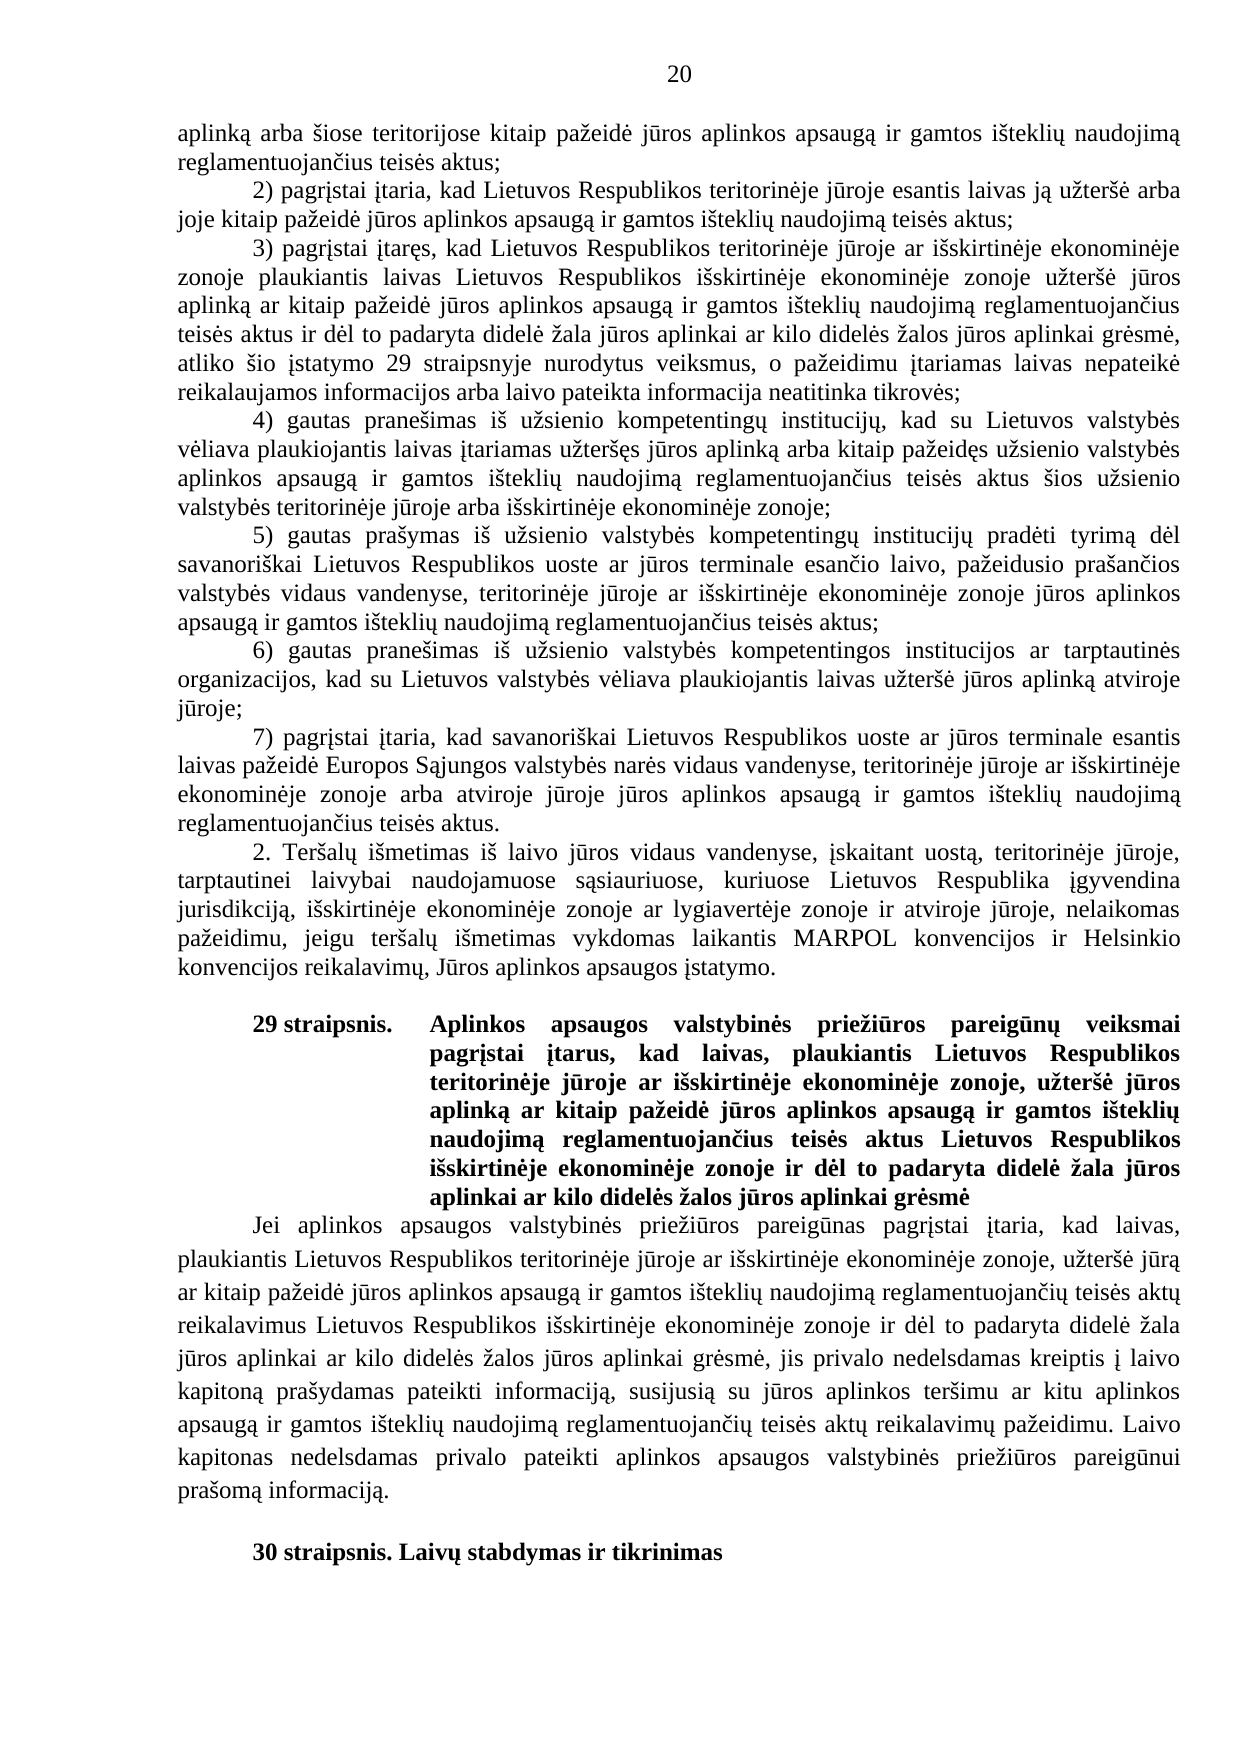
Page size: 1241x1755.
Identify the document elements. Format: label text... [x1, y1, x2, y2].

text 2. Teršalų išmetimas iš laivo jūros vidaus vandenyse, įskaitant uostą, teritorinėje jūroje, tarptautinei laivybai naudojamuose sąsiauriuose, kuriuose Lietuvos Respublika įgyvendina jurisdikciją, išskirtinėje ekonominėje zonoje ar lygiavertėje zonoje ir atviroje jūroje, nelaikomas pažeidimu, jeigu teršalų išmetimas vykdomas laikantis MARPOL konvencijos ir Helsinkio konvencijos reikalavimų, Jūros aplinkos apsaugos įstatymo. [177, 837, 1181, 981]
text aplinką arba šiose teritorijose kitaip pažeidė jūros aplinkos apsaugą ir gamtos išteklių naudojimą reglamentuojančius teisės aktus; [177, 118, 1181, 176]
text 7) pagrįstai įtaria, kad savanoriškai Lietuvos Respublikos uoste ar jūros terminale esantis laivas pažeidė Europos Sąjungos valstybės narės vidaus vandenyse, teritorinėje jūroje ar išskirtinėje ekonominėje zonoje arba atviroje jūroje jūros aplinkos apsaugą ir gamtos išteklių naudojimą reglamentuojančius teisės aktus. [177, 722, 1181, 837]
text Jei aplinkos apsaugos valstybinės priežiūros pareigūnas pagrįstai įtaria, kad laivas, plaukiantis Lietuvos Respublikos teritorinėje jūroje ar išskirtinėje ekonominėje zonoje, užteršė jūrą ar kitaip pažeidė jūros aplinkos apsaugą ir gamtos išteklių naudojimą reglamentuojančių teisės aktų reikalavimus Lietuvos Respublikos išskirtinėje ekonominėje zonoje ir dėl to padaryta didelė žala jūros aplinkai ar kilo didelės žalos jūros aplinkai grėsmė, jis privalo nedelsdamas kreiptis į laivo kapitoną prašydamas pateikti informaciją, susijusią su jūros aplinkos teršimu ar kitu aplinkos apsaugą ir gamtos išteklių naudojimą reglamentuojančių teisės aktų reikalavimų pažeidimu. Laivo kapitonas nedelsdamas privalo pateikti aplinkos apsaugos valstybinės priežiūros pareigūnui prašomą informaciją. [177, 1211, 1181, 1503]
text 6) gautas pranešimas iš užsienio valstybės kompetentingos institucijos ar tarptautinės organizacijos, kad su Lietuvos valstybės vėliava plaukiojantis laivas užteršė jūros aplinką atviroje jūroje; [177, 636, 1181, 722]
text 5) gautas prašymas iš užsienio valstybės kompetentingų institucijų pradėti tyrimą dėl savanoriškai Lietuvos Respublikos uoste ar jūros terminale esančio laivo, pažeidusio prašančios valstybės vidaus vandenyse, teritorinėje jūroje ar išskirtinėje ekonominėje zonoje jūros aplinkos apsaugą ir gamtos išteklių naudojimą reglamentuojančius teisės aktus; [177, 521, 1181, 636]
text 4) gautas pranešimas iš užsienio kompetentingų institucijų, kad su Lietuvos valstybės vėliava plaukiojantis laivas įtariamas užteršęs jūros aplinką arba kitaip pažeidęs užsienio valstybės aplinkos apsaugą ir gamtos išteklių naudojimą reglamentuojančius teisės aktus šios užsienio valstybės teritorinėje jūroje arba išskirtinėje ekonominėje zonoje; [177, 406, 1181, 521]
text 30 straipsnis. Laivų stabdymas ir tikrinimas [177, 1537, 1181, 1565]
text 2) pagrįstai įtaria, kad Lietuvos Respublikos teritorinėje jūroje esantis laivas ją užteršė arba joje kitaip pažeidė jūros aplinkos apsaugą ir gamtos išteklių naudojimą teisės aktus; [177, 176, 1181, 233]
text 3) pagrįstai įtaręs, kad Lietuvos Respublikos teritorinėje jūroje ar išskirtinėje ekonominėje zonoje plaukiantis laivas Lietuvos Respublikos išskirtinėje ekonominėje zonoje užteršė jūros aplinką ar kitaip pažeidė jūros aplinkos apsaugą ir gamtos išteklių naudojimą reglamentuojančius teisės aktus ir dėl to padaryta didelė žala jūros aplinkai ar kilo didelės žalos jūros aplinkai grėsmė, atliko šio įstatymo 29 straipsnyje nurodytus veiksmus, o pažeidimu įtariamas laivas nepateikė reikalaujamos informacijos arba laivo pateikta informacija neatitinka tikrovės; [177, 233, 1181, 406]
text 29 straipsnis. Aplinkos apsaugos valstybinės priežiūros pareigūnų veiksmai pagrįstai įtarus, kad laivas, plaukiantis Lietuvos Respublikos teritorinėje jūroje ar išskirtinėje ekonominėje zonoje, užteršė jūros aplinką ar kitaip pažeidė jūros aplinkos apsaugą ir gamtos išteklių naudojimą reglamentuojančius teisės aktus Lietuvos Respublikos išskirtinėje ekonominėje zonoje ir dėl to padaryta didelė žala jūros aplinkai ar kilo didelės žalos jūros aplinkai grėsmė [252, 1009, 1181, 1211]
